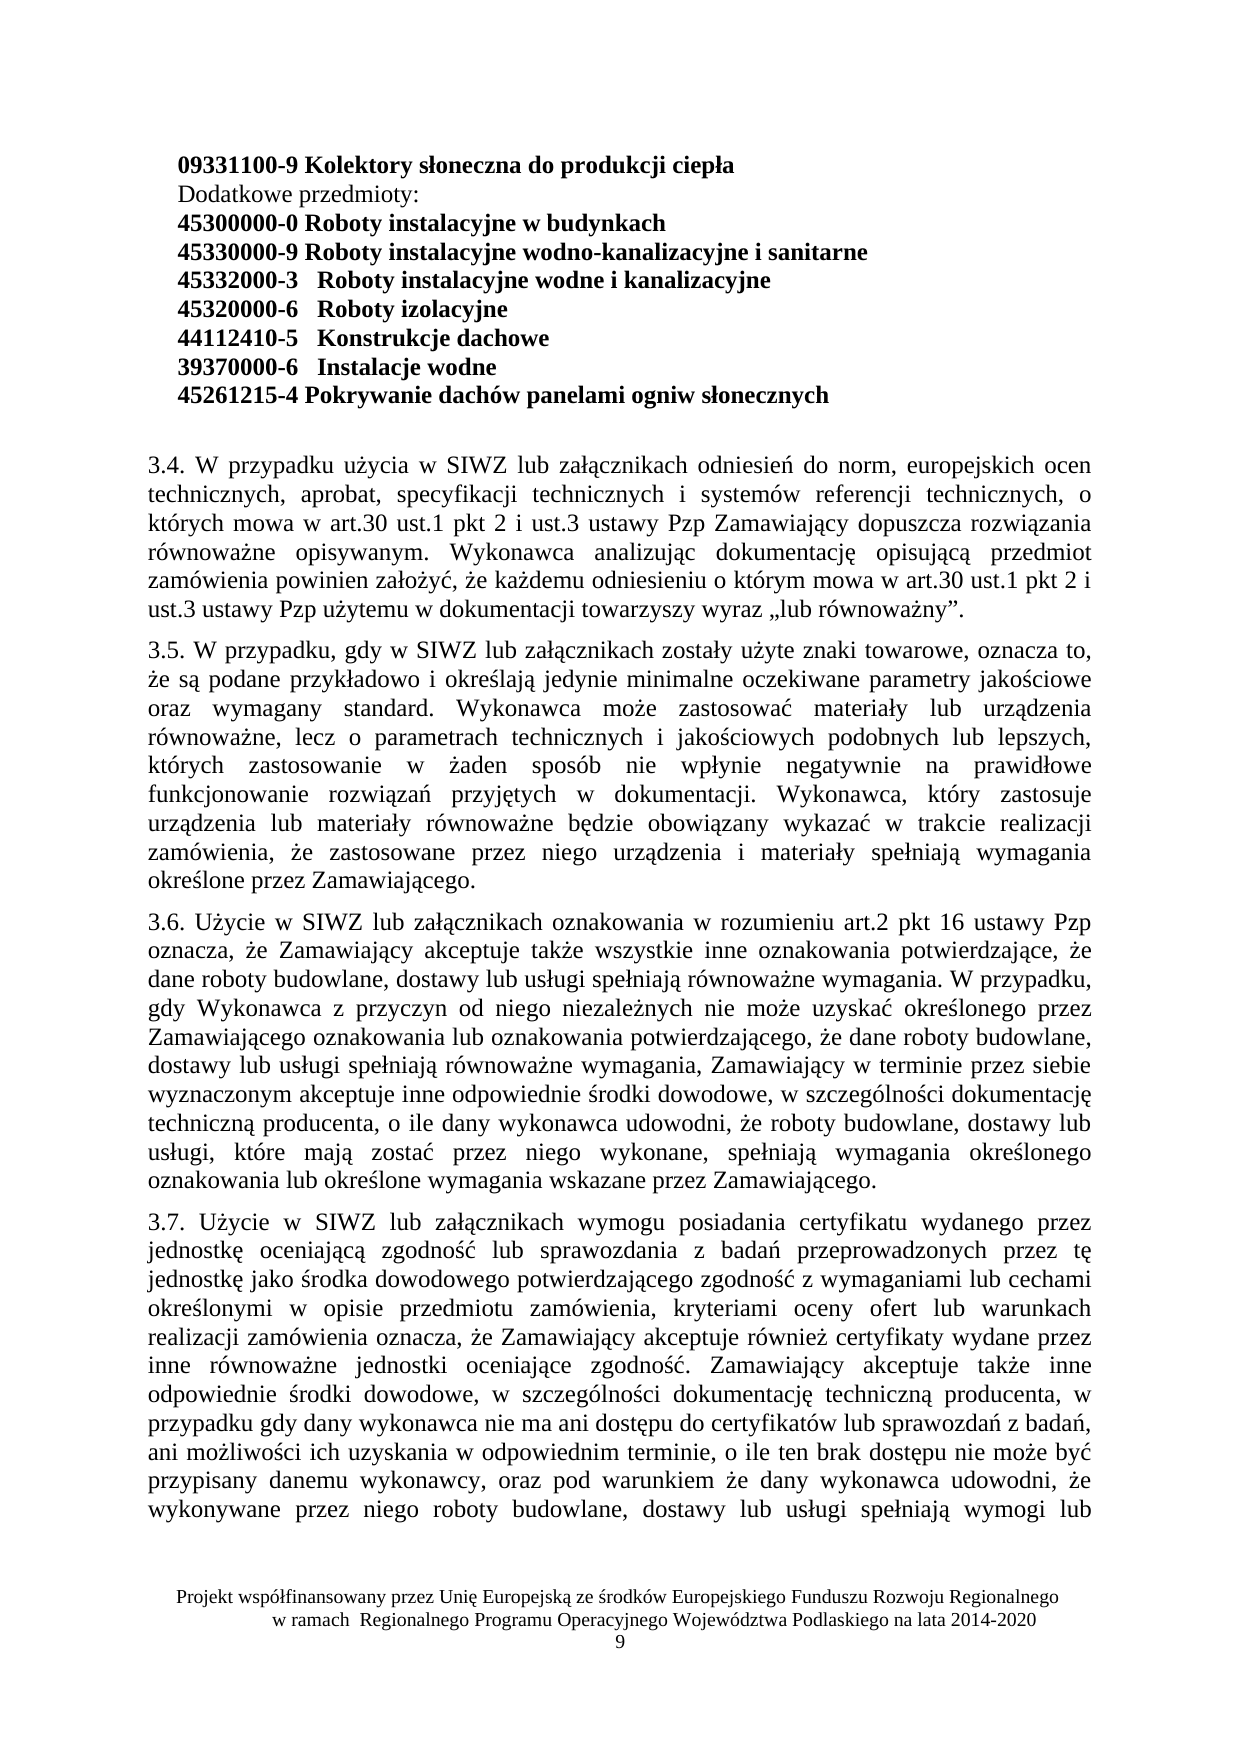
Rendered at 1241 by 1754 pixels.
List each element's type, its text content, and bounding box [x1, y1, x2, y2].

text Dodatkowe przedmioty: [177, 179, 1092, 208]
text 3.6. Użycie w SIWZ lub załącznikach oznakowania w rozumieniu art.2 pkt 16 ustawy Pzp oznacza, że Zamawiający akceptuje także wszystkie inne oznakowania potwierdzające, że dane roboty budowlane, dostawy lub usługi spełniają równoważne wymagania. W przypadku, gdy Wykonawca z przyczyn od niego niezależnych nie może uzyskać określonego przez Zamawiającego oznakowania lub oznakowania potwierdzającego, że dane roboty budowlane, dostawy lub usługi spełniają równoważne wymagania, Zamawiający w terminie przez siebie wyznaczonym akceptuje inne odpowiednie środki dowodowe, w szczególności dokumentację techniczną producenta, o ile dany wykonawca udowodni, że roboty budowlane, dostawy lub usługi, które mają zostać przez niego wykonane, spełniają wymagania określonego oznakowania lub określone wymagania wskazane przez Zamawiającego. [148, 907, 1092, 1194]
text 09331100-9 Kolektory słoneczna do produkcji ciepła [177, 150, 1092, 179]
text 45320000-6 Roboty izolacyjne [177, 294, 1092, 323]
text 3.5. W przypadku, gdy w SIWZ lub załącznikach zostały użyte znaki towarowe, oznacza to, że są podane przykładowo i określają jedynie minimalne oczekiwane parametry jakościowe oraz wymagany standard. Wykonawca może zastosować materiały lub urządzenia równoważne, lecz o parametrach technicznych i jakościowych podobnych lub lepszych, których zastosowanie w żaden sposób nie wpłynie negatywnie na prawidłowe funkcjonowanie rozwiązań przyjętych w dokumentacji. Wykonawca, który zastosuje urządzenia lub materiały równoważne będzie obowiązany wykazać w trakcie realizacji zamówienia, że zastosowane przez niego urządzenia i materiały spełniają wymagania określone przez Zamawiającego. [148, 635, 1092, 894]
text 39370000-6 Instalacje wodne [177, 352, 1092, 380]
text 45300000-0 Roboty instalacyjne w budynkach [177, 208, 1092, 237]
text 44112410-5 Konstrukcje dachowe [177, 323, 1092, 352]
text 3.4. W przypadku użycia w SIWZ lub załącznikach odniesień do norm, europejskich ocen technicznych, aprobat, specyfikacji technicznych i systemów referencji technicznych, o których mowa w art.30 ust.1 pkt 2 i ust.3 ustawy Pzp Zamawiający dopuszcza rozwiązania równoważne opisywanym. Wykonawca analizując dokumentację opisującą przedmiot zamówienia powinien założyć, że każdemu odniesieniu o którym mowa w art.30 ust.1 pkt 2 i ust.3 ustawy Pzp użytemu w dokumentacji towarzyszy wyraz „lub równoważny”. [148, 450, 1092, 623]
text 45332000-3 Roboty instalacyjne wodne i kanalizacyjne [177, 265, 1092, 294]
text 3.7. Użycie w SIWZ lub załącznikach wymogu posiadania certyfikatu wydanego przez jednostkę oceniającą zgodność lub sprawozdania z badań przeprowadzonych przez tę jednostkę jako środka dowodowego potwierdzającego zgodność z wymaganiami lub cechami określonymi w opisie przedmiotu zamówienia, kryteriami oceny ofert lub warunkach realizacji zamówienia oznacza, że Zamawiający akceptuje również certyfikaty wydane przez inne równoważne jednostki oceniające zgodność. Zamawiający akceptuje także inne odpowiednie środki dowodowe, w szczególności dokumentację techniczną producenta, w przypadku gdy dany wykonawca nie ma ani dostępu do certyfikatów lub sprawozdań z badań, ani możliwości ich uzyskania w odpowiednim terminie, o ile ten brak dostępu nie może być przypisany danemu wykonawcy, oraz pod warunkiem że dany wykonawca udowodni, że wykonywane przez niego roboty budowlane, dostawy lub usługi spełniają wymogi lub [148, 1207, 1092, 1523]
text 45261215-4 Pokrywanie dachów panelami ogniw słonecznych [177, 380, 1092, 409]
text 45330000-9 Roboty instalacyjne wodno-kanalizacyjne i sanitarne [177, 237, 1092, 265]
